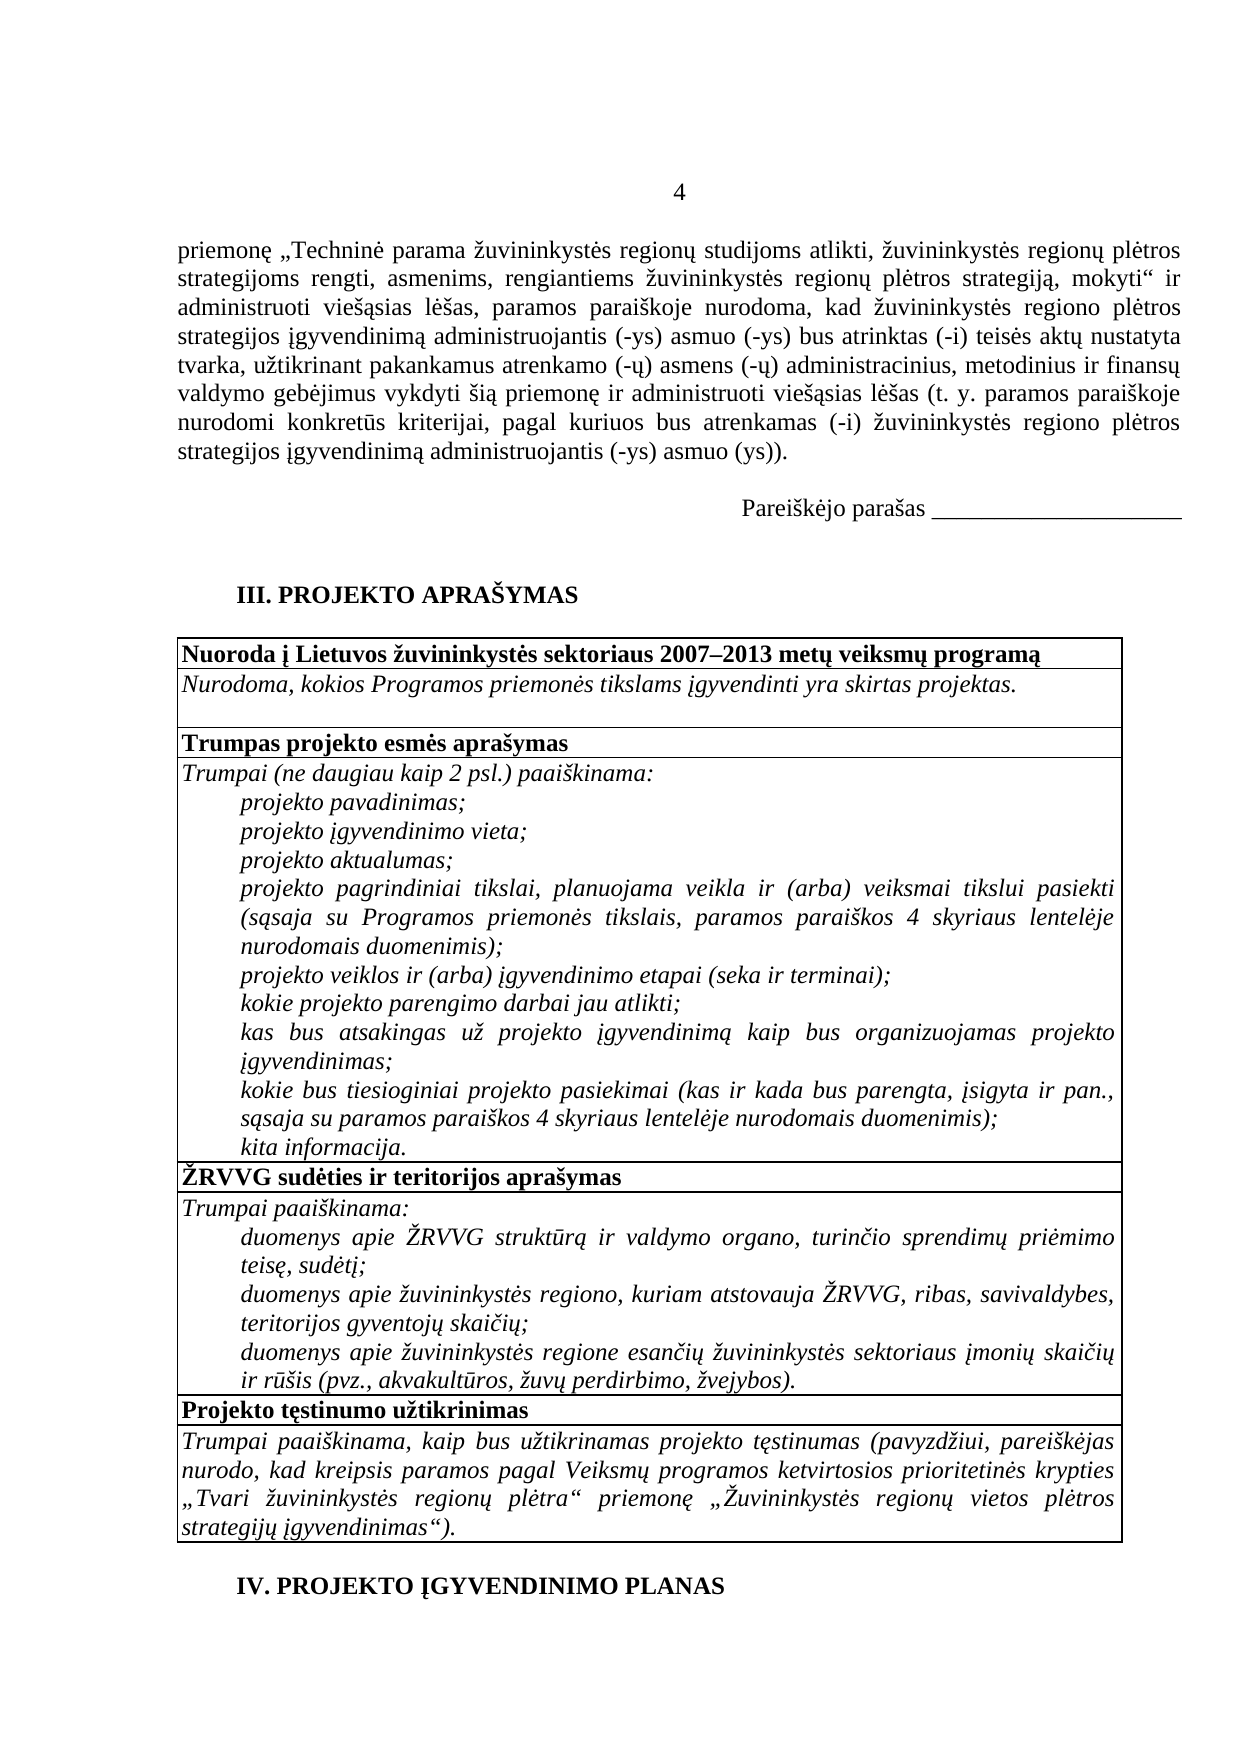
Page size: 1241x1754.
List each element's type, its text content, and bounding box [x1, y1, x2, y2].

table_cell ŽRVVG sudėties ir teritorijos aprašymas [178, 1163, 1121, 1191]
table_cell Trumpai (ne daugiau kaip 2 psl.) paaiškinama: projekto pavadinimas; projekto įgyvendinimo vieta; projekto aktualumas; projekto pagrindiniai tikslai, planuojama veikla ir (arba) veiksmai tikslui pasiekti (sąsaja su Programos priemonės tikslais, paramos paraiškos 4 skyriaus lentelėje nurodomais duomenimis); projekto veiklos ir (arba) įgyvendinimo etapai (seka ir terminai); kokie projekto parengimo darbai jau atlikti; kas bus atsakingas už projekto įgyvendinimą kaip bus organizuojamas projekto įgyvendinimas; kokie bus tiesioginiai projekto pasiekimai (kas ir kada bus parengta, įsigyta ir pan., sąsaja su paramos paraiškos 4 skyriaus lentelėje nurodomais duomenimis); kita informacija. [178, 758, 1121, 1161]
table_cell Trumpai paaiškinama: duomenys apie ŽRVVG struktūrą ir valdymo organo, turinčio sprendimų priėmimo teisę, sudėtį; duomenys apie žuvininkystės regiono, kuriam atstovauja ŽRVVG, ribas, savivaldybes, teritorijos gyventojų skaičių; duomenys apie žuvininkystės regione esančių žuvininkystės sektoriaus įmonių skaičių ir rūšis (pvz., akvakultūros, žuvų perdirbimo, žvejybos). [178, 1193, 1121, 1394]
text IV. PROJEKTO ĮGYVENDINIMO PLANAS [177, 1571, 1181, 1600]
table_cell Trumpas projekto esmės aprašymas [178, 728, 1121, 757]
table_cell Nurodoma, kokios Programos priemonės tikslams įgyvendinti yra skirtas projektas. [178, 669, 1121, 727]
text III. PROJEKTO APRAŠYMAS [177, 580, 1181, 608]
table_cell Projekto tęstinumo užtikrinimas [178, 1396, 1121, 1424]
table_header Nuoroda į Lietuvos žuvininkystės sektoriaus 2007–2013 metų veiksmų programą [178, 639, 1121, 667]
text priemonę „Techninė parama žuvininkystės regionų studijoms atlikti, žuvininkystės regionų plėtros strategijoms rengti, asmenims, rengiantiems žuvininkystės regionų plėtros strategiją, mokyti“ ir administruoti viešąsias lėšas, paramos paraiškoje nurodoma, kad žuvininkystės regiono plėtros strategijos įgyvendinimą administruojantis (-ys) asmuo (-ys) bus atrinktas (-i) teisės aktų nustatyta tvarka, užtikrinant pakankamus atrenkamo (-ų) asmens (-ų) administracinius, metodinius ir finansų valdymo gebėjimus vykdyti šią priemonę ir administruoti viešąsias lėšas (t. y. paramos paraiškoje nurodomi konkretūs kriterijai, pagal kuriuos bus atrenkamas (-i) žuvininkystės regiono plėtros strategijos įgyvendinimą administruojantis (-ys) asmuo (ys)). [177, 235, 1181, 465]
text Pareiškėjo parašas ____________________ [177, 493, 1181, 522]
table_cell Trumpai paaiškinama, kaip bus užtikrinamas projekto tęstinumas (pavyzdžiui, pareiškėjas nurodo, kad kreipsis paramos pagal Veiksmų programos ketvirtosios prioritetinės krypties „Tvari žuvininkystės regionų plėtra“ priemonę „Žuvininkystės regionų vietos plėtros strategijų įgyvendinimas“). [178, 1426, 1121, 1541]
